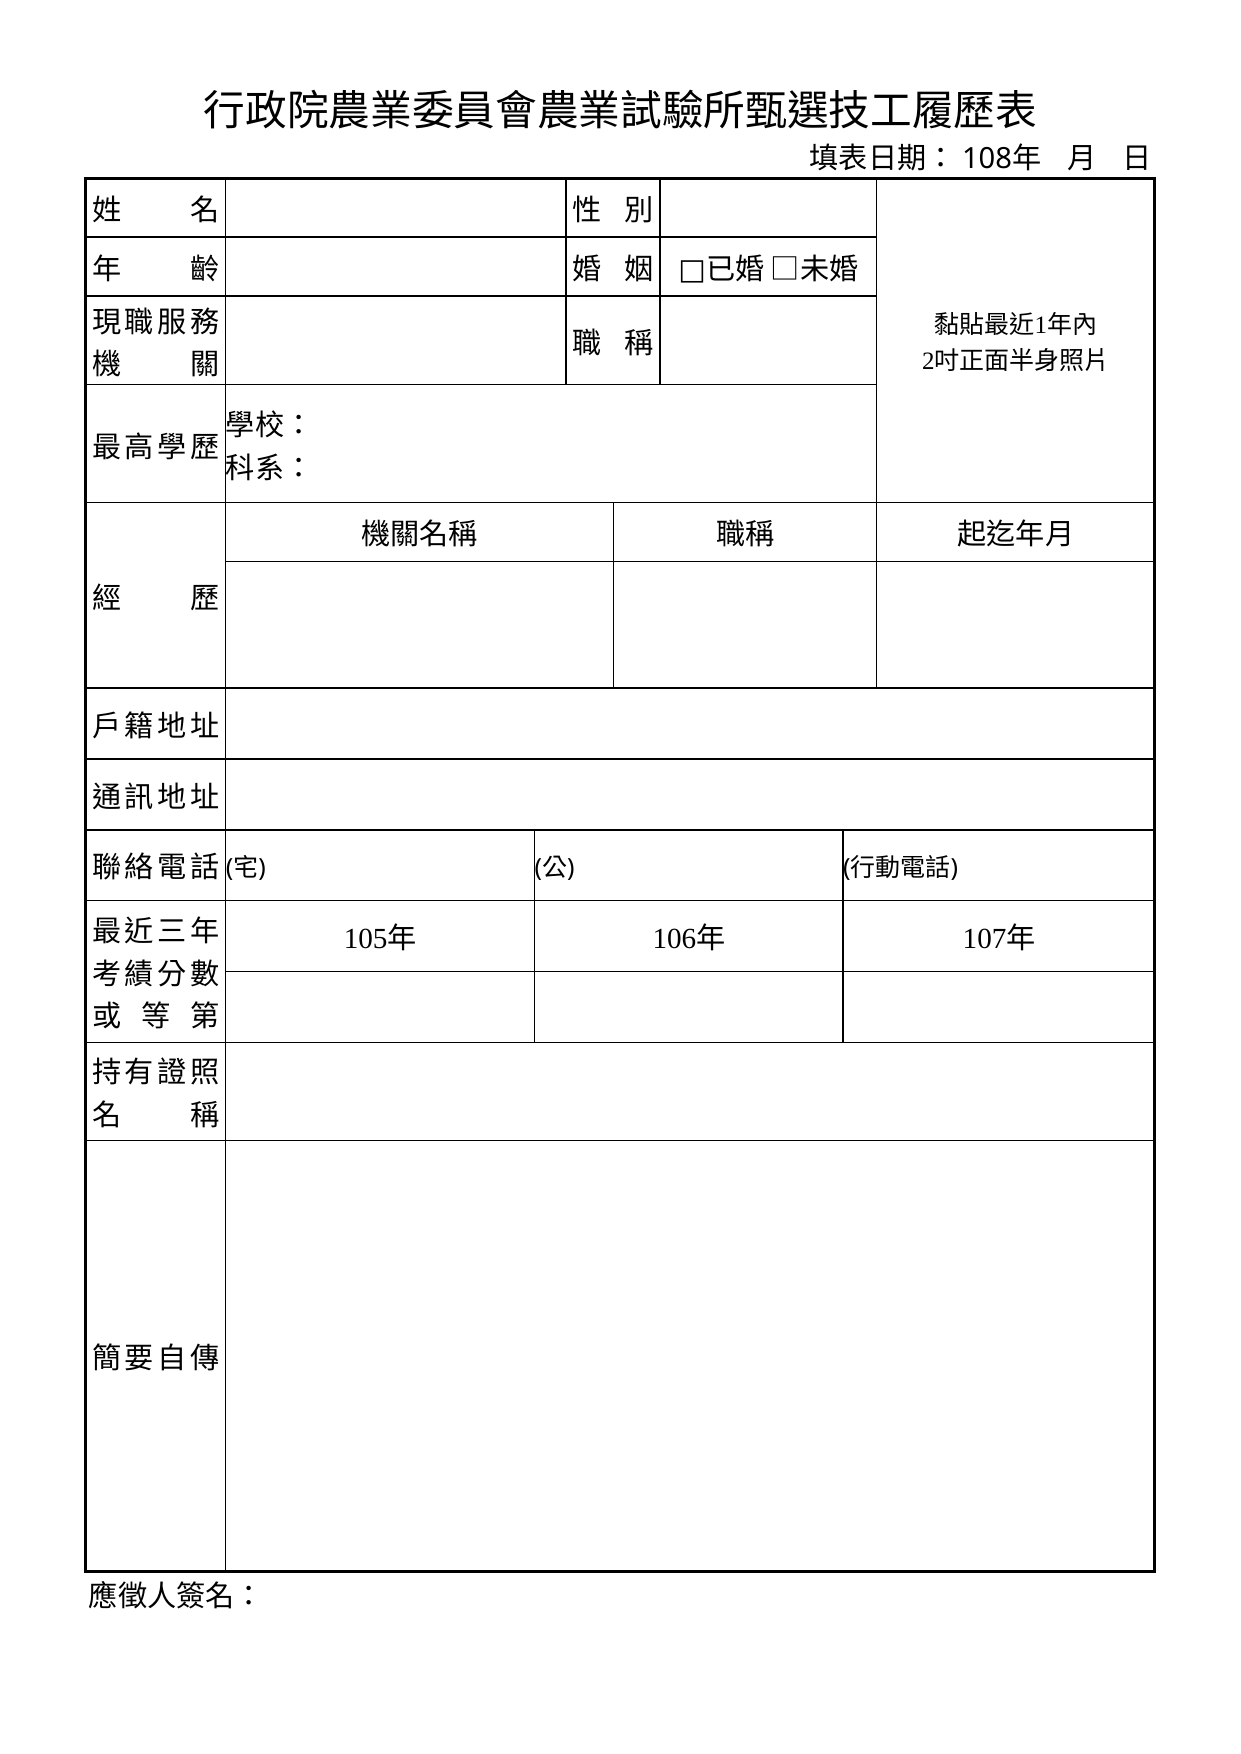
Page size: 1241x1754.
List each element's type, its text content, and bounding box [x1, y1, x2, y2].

table_cell [661, 297, 876, 384]
table_cell 最近三年 考績分數或等第 [87, 901, 225, 1041]
table_cell 107年 [844, 901, 1153, 971]
table_cell 年齡 [87, 238, 225, 295]
table_cell 持有證照名稱 [87, 1043, 225, 1140]
table_cell 機關名稱 [226, 503, 613, 561]
table_cell 105年 [226, 901, 534, 971]
table_cell [226, 760, 1153, 829]
text 行政院農業委員會農業試驗所甄選技工履歷表 [89, 89, 1152, 134]
table_header 性別 [567, 180, 659, 236]
table_cell 現職服務機關 [87, 297, 225, 384]
table_cell 職稱 [567, 297, 659, 384]
table_cell [535, 972, 842, 1041]
table_cell 簡要自傳 [87, 1141, 225, 1570]
table_cell [226, 562, 613, 687]
table_cell 學校： 科系： [226, 385, 876, 502]
table_cell [614, 562, 876, 687]
table_cell [844, 972, 1153, 1041]
table_cell [226, 238, 565, 295]
table_cell [226, 297, 565, 384]
table_cell 戶籍地址 [87, 689, 225, 758]
table_cell [226, 972, 534, 1041]
table_cell [226, 1043, 1153, 1140]
table_cell 經歷 [87, 503, 225, 687]
table_header 姓名 [87, 180, 225, 236]
table_cell □已婚 □未婚 [661, 238, 876, 295]
text 應徵人簽名： [89, 1573, 1152, 1615]
table_cell (宅) [226, 831, 534, 900]
table_cell 106年 [535, 901, 842, 971]
text 填表日期： 108年 月 日 [686, 134, 1152, 177]
table_header [226, 180, 565, 236]
table_header [661, 180, 876, 236]
table_cell 起迄年月 [877, 503, 1153, 561]
table_cell [226, 689, 1153, 758]
table_cell 職稱 [614, 503, 876, 561]
table_header 黏貼最近1年內 2吋正面半身照片 [877, 180, 1153, 502]
table_cell (行動電話) [844, 831, 1153, 900]
table_cell [226, 1141, 1153, 1570]
table_cell (公) [535, 831, 842, 900]
table_cell 通訊地址 [87, 760, 225, 829]
table_cell 婚姻 [567, 238, 659, 295]
table_cell 聯絡電話 [87, 831, 225, 900]
table_cell 最高學歷 [87, 385, 225, 502]
table_cell [877, 562, 1153, 687]
